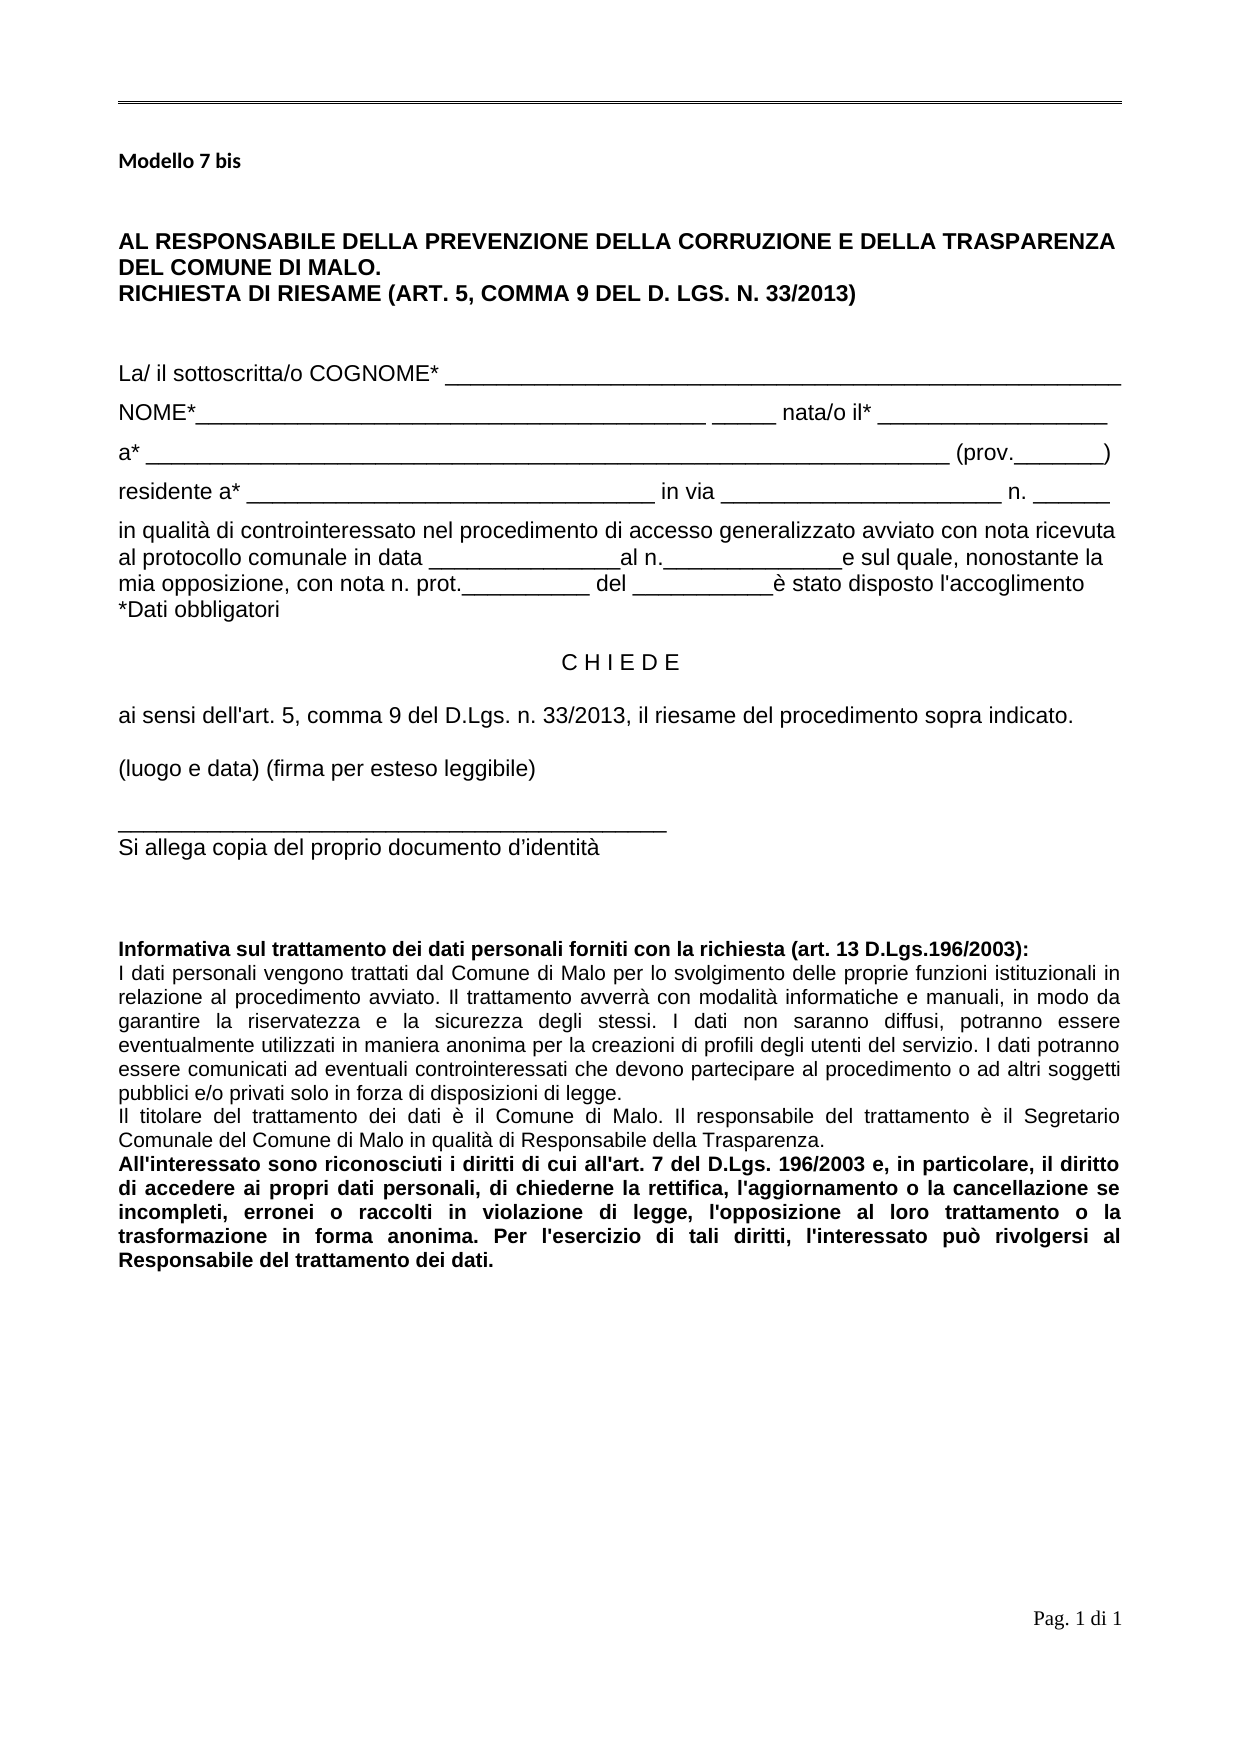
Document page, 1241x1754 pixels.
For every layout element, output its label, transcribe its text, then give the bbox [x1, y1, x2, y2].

text (luogo e data) (firma per esteso leggibile) [118, 754, 1122, 781]
text I dati personali vengono trattati dal Comune di Malo per lo svolgimento delle proprie funzioni istituzionali in relazione al procedimento avviato. Il trattamento avverrà con modalità informatiche e manuali, in modo da garantire la riservatezza e la sicurezza degli stessi. I dati non saranno diffusi, potranno essere eventualmente utilizzati in maniera anonima per la creazioni di profili degli utenti del servizio. I dati potranno essere comunicati ad eventuali controinteressati che devono partecipare al procedimento o ad altri soggetti pubblici e/o privati solo in forza di disposizioni di legge. [118, 961, 1122, 1104]
text All'interessato sono riconosciuti i diritti di cui all'art. 7 del D.Lgs. 196/2003 e, in particolare, il diritto di accedere ai propri dati personali, di chiederne la rettifica, l'aggiornamento o la cancellazione se incompleti, erronei o raccolti in violazione di legge, l'opposizione al loro trattamento o la trasformazione in forma anonima. Per l'esercizio di tali diritti, l'interessato può rivolgersi al Responsabile del trattamento dei dati. [118, 1152, 1122, 1272]
text Il titolare del trattamento dei dati è il Comune di Malo. Il responsabile del trattamento è il Segretario Comunale del Comune di Malo in qualità di Responsabile della Trasparenza. [118, 1104, 1122, 1152]
text La/ il sottoscritta/o COGNOME* _____________________________________________________ NOME*________________________________________ _____ nata/o il* __________________ a* _______________________________________________________________ (prov._______) [118, 359, 1122, 465]
text Informativa sul trattamento dei dati personali forniti con la richiesta (art. 13 D.Lgs.196/2003): [118, 937, 1122, 961]
text ___________________________________________ [118, 807, 1122, 834]
text Modello 7 bis [118, 148, 1122, 174]
text in qualità di controinteressato nel procedimento di accesso generalizzato avviato con nota ricevuta al protocollo comunale in data _______________al n.______________e sul quale, nonostante la mia opposizione, con nota n. prot.__________ del ___________è stato disposto l'accoglimento [118, 517, 1122, 596]
text residente a* ________________________________ in via ______________________ n. ______ [118, 478, 1122, 504]
text *Dati obbligatori [118, 596, 1122, 623]
text ai sensi dell'art. 5, comma 9 del D.Lgs. n. 33/2013, il riesame del procedimento sopra indicato. [118, 702, 1122, 728]
text Si allega copia del proprio documento d’identità [118, 834, 1122, 860]
text AL RESPONSABILE DELLA PREVENZIONE DELLA CORRUZIONE E DELLA TRASPARENZA DEL COMUNE DI MALO. [118, 228, 1122, 280]
text RICHIESTA DI RIESAME (ART. 5, COMMA 9 DEL D. LGS. N. 33/2013) [118, 280, 1122, 307]
text C H I E D E [118, 649, 1122, 676]
